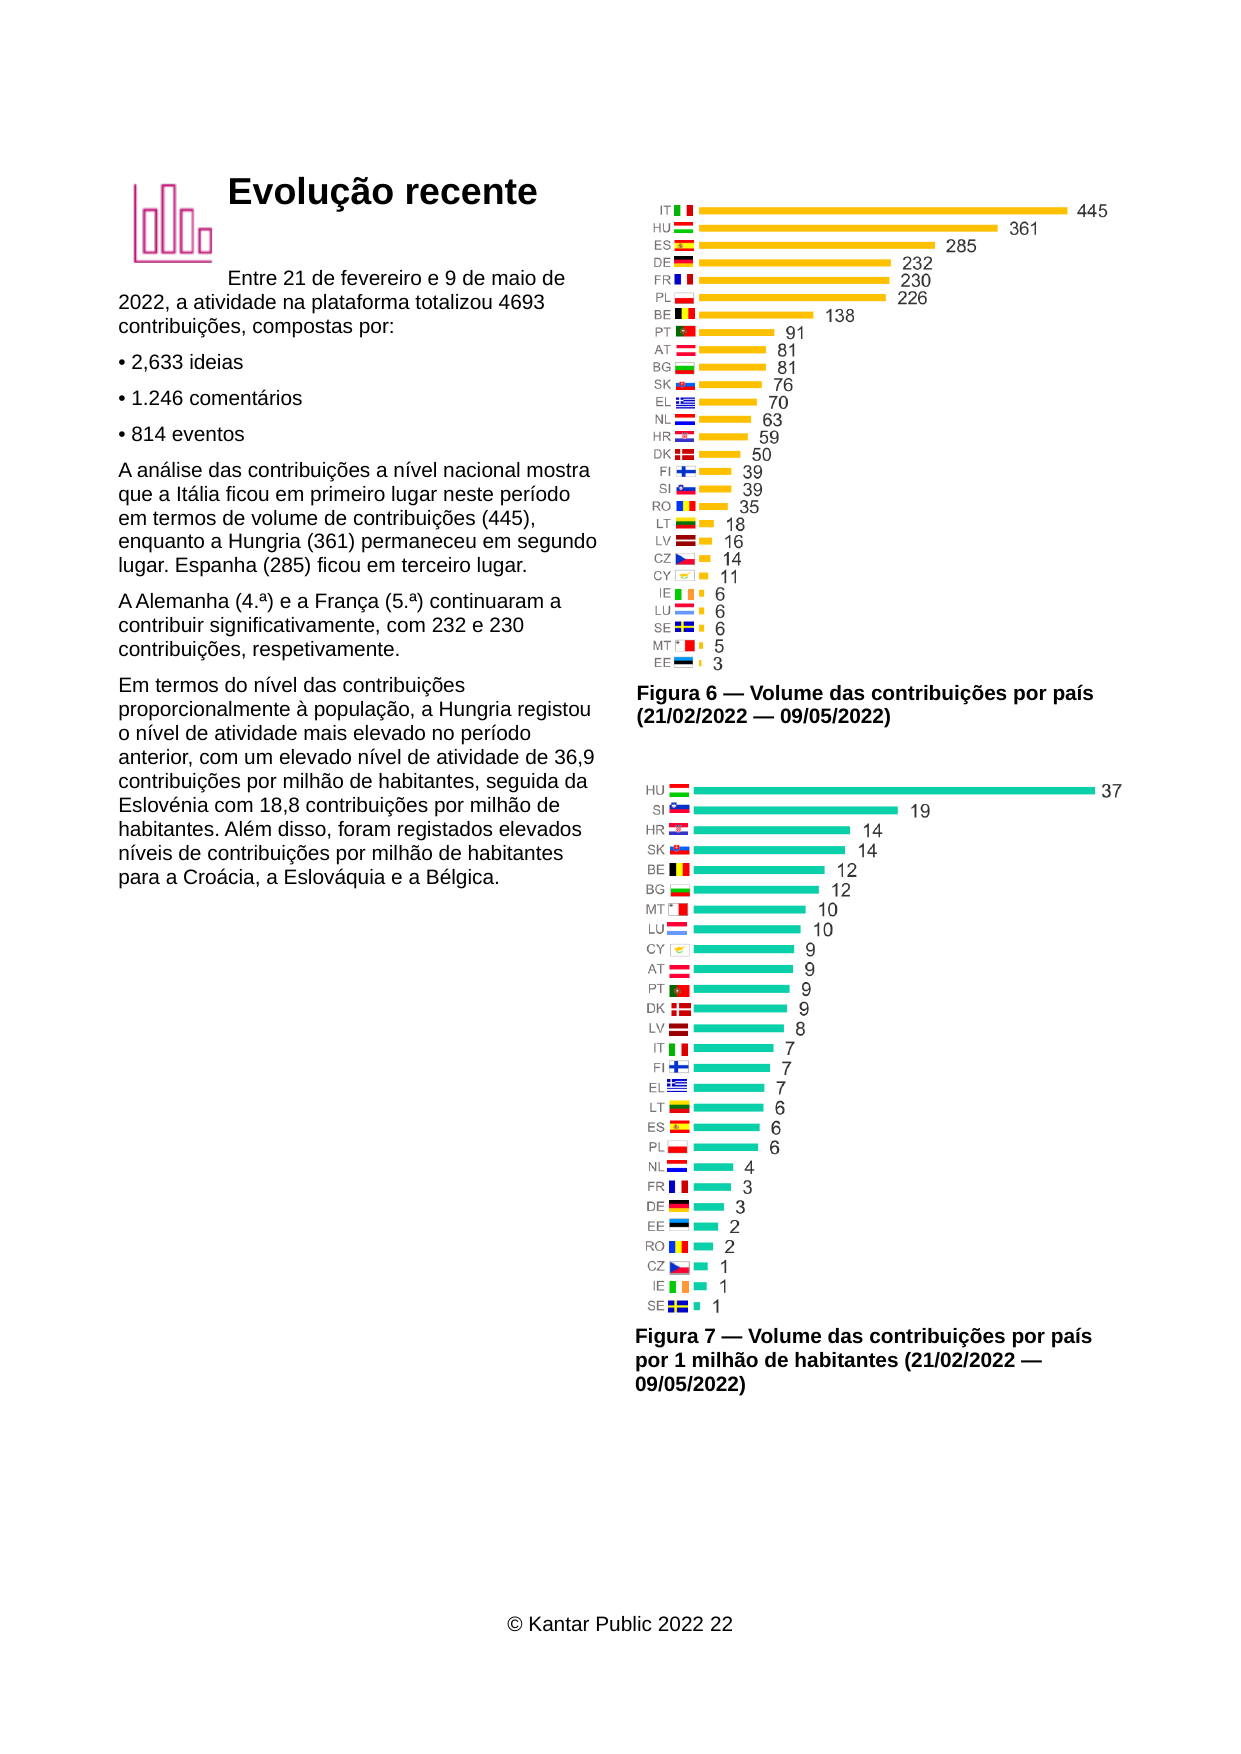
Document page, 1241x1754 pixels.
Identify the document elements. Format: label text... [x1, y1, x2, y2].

text Entre 21 de fevereiro e 9 de maio de 2022, a atividade na plataforma totalizou 4693 contribuições, compostas por: [118, 266, 605, 338]
text A Alemanha (4.ª) e a França (5.ª) continuaram a contribuir significativamente, com 232 e 230 contribuições, respetivamente. [118, 589, 605, 661]
text • 1.246 comentários [118, 386, 605, 410]
text A análise das contribuições a nível nacional mostra que a Itália ficou em primeiro lugar neste período em termos de volume de contribuições (445), enquanto a Hungria (361) permaneceu em segundo lugar. Espanha (285) ficou em terceiro lugar. [118, 457, 605, 577]
text Figura 6 — Volume das contribuições por país (21/02/2022 — 09/05/2022) [636, 676, 1124, 728]
picture [118, 168, 228, 279]
text Figura 7 — Volume das contribuições por país por 1 milhão de habitantes (21/02/2022 — 09/05/2022) [635, 1320, 1122, 1396]
text Em termos do nível das contribuições proporcionalmente à população, a Hungria registou o nível de atividade mais elevado no período anterior, com um elevado nível de atividade de 36,9 contribuições por milhão de habitantes, seguida da Eslovénia com 18,8 contribuições por milhão de habitantes. Além disso, foram registados elevados níveis de contribuições por milhão de habitantes para a Croácia, a Eslováquia e a Bélgica. [118, 673, 605, 888]
text • 814 eventos [118, 422, 605, 446]
picture [636, 196, 1124, 676]
picture [634, 770, 1123, 1320]
subtitle Evolução recente [228, 169, 605, 212]
text • 2,633 ideias [118, 350, 605, 374]
